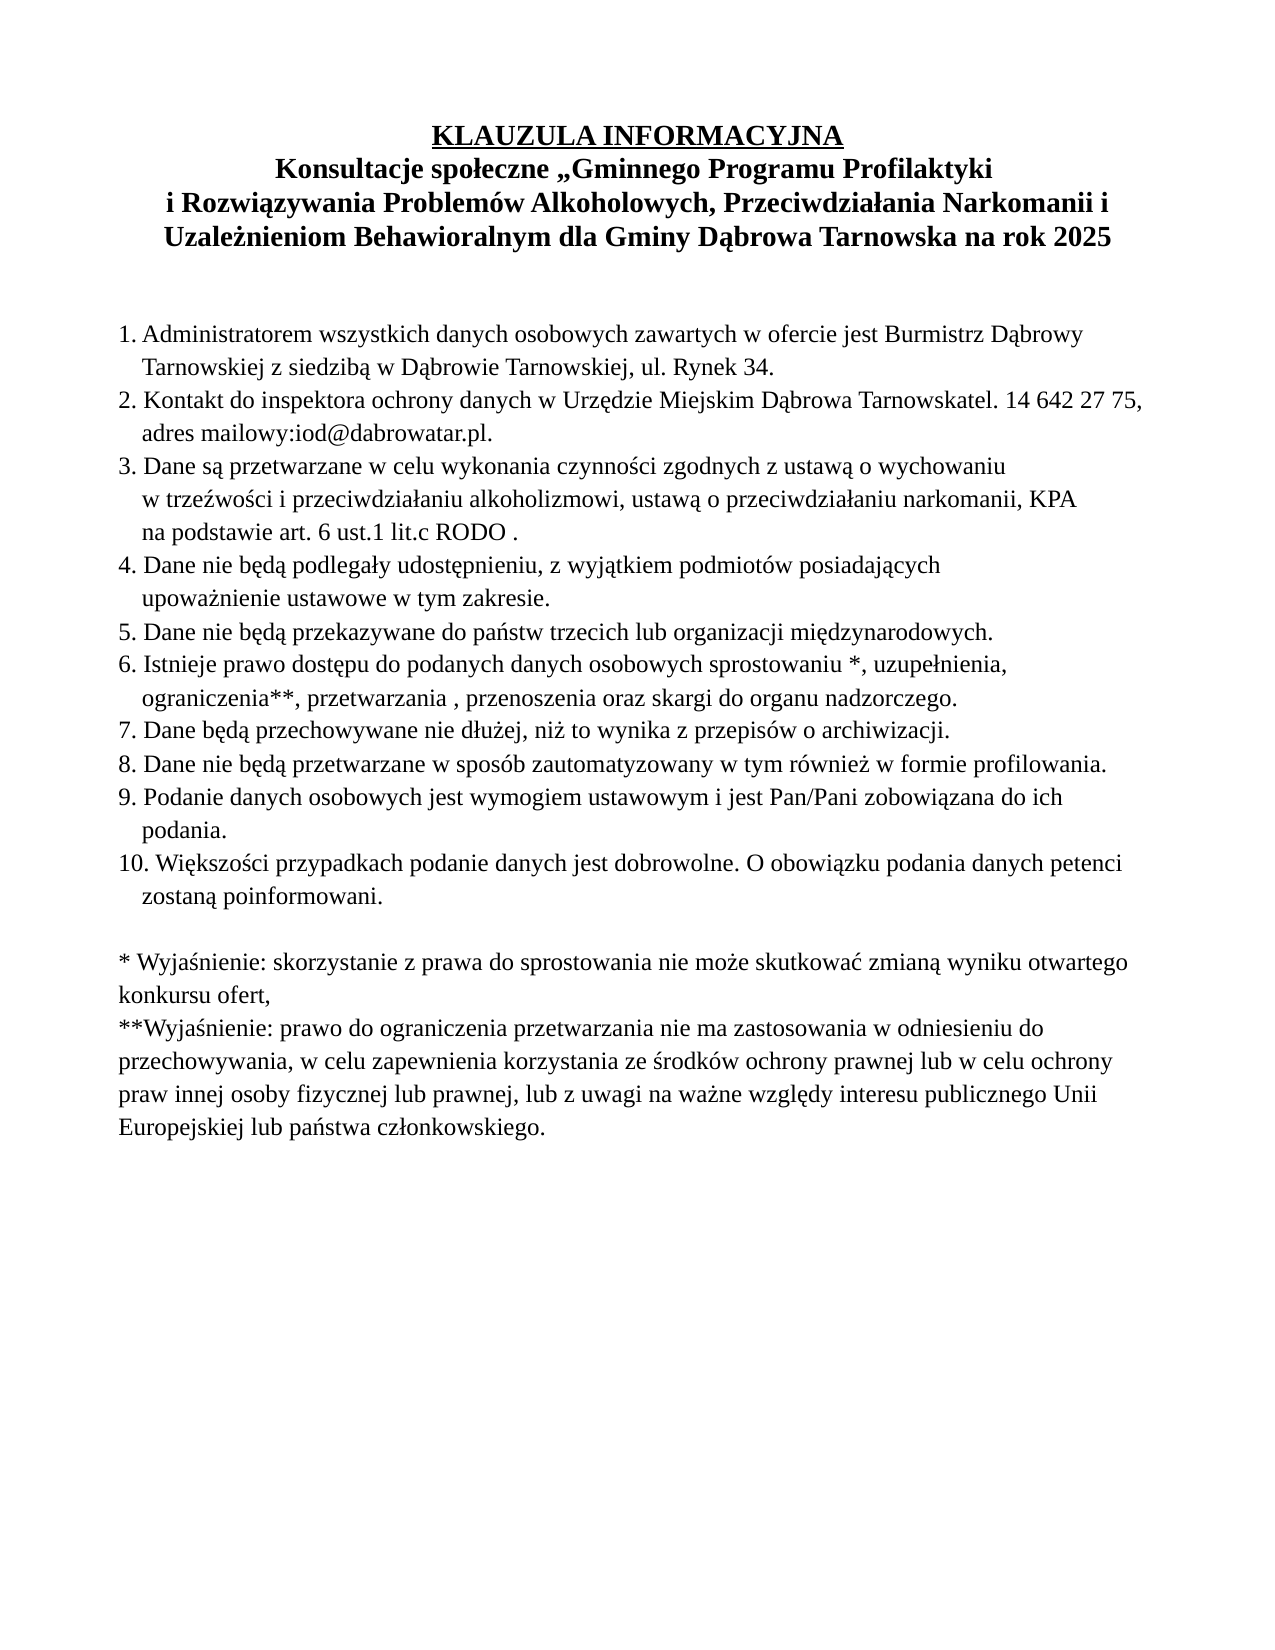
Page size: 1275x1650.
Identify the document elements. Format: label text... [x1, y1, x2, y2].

text KLAUZULA INFORMACYJNA [118, 118, 1157, 152]
text 8. Dane nie będą przetwarzane w sposób zautomatyzowany w tym również w formie profilowania. [118, 749, 1157, 777]
text 7. Dane będą przechowywane nie dłużej, niż to wynika z przepisów o archiwizacji. [118, 716, 1157, 744]
text upoważnienie ustawowe w tym zakresie. [118, 583, 1157, 612]
text przechowywania, w celu zapewnienia korzystania ze środków ochrony prawnej lub w celu ochrony praw innej osoby fizycznej lub prawnej, lub z uwagi na ważne względy interesu publicznego Unii Europejskiej lub państwa członkowskiego. [118, 1046, 1157, 1141]
text 4. Dane nie będą podlegały udostępnieniu, z wyjątkiem podmiotów posiadających [118, 551, 1157, 579]
text * Wyjaśnienie: skorzystanie z prawa do sprostowania nie może skutkować zmianą wyniku otwartego [118, 947, 1157, 976]
text Konsultacje społeczne „Gminnego Programu Profilaktyki i Rozwiązywania Problemów Alkoholowych, Przeciwdziałania Narkomanii i Uzależnieniom Behawioralnym dla Gminy Dąbrowa Tarnowska na rok 2025 [118, 152, 1157, 252]
text 1. Administratorem wszystkich danych osobowych zawartych w ofercie jest Burmistrz Dąbrowy [118, 319, 1157, 348]
text Tarnowskiej z siedzibą w Dąbrowie Tarnowskiej, ul. Rynek 34. [118, 352, 1157, 381]
text konkursu ofert, [118, 980, 1157, 1008]
text 5. Dane nie będą przekazywane do państw trzecich lub organizacji międzynarodowych. [118, 617, 1157, 645]
text na podstawie art. 6 ust.1 lit.c RODO . [118, 517, 1157, 546]
text w trzeźwości i przeciwdziałaniu alkoholizmowi, ustawą o przeciwdziałaniu narkomanii, KPA [118, 484, 1157, 513]
text ograniczenia**, przetwarzania , przenoszenia oraz skargi do organu nadzorczego. [118, 683, 1157, 711]
text 3. Dane są przetwarzane w celu wykonania czynności zgodnych z ustawą o wychowaniu [118, 451, 1157, 480]
text 10. Większości przypadkach podanie danych jest dobrowolne. O obowiązku podania danych petenci [118, 848, 1157, 876]
text 9. Podanie danych osobowych jest wymogiem ustawowym i jest Pan/Pani zobowiązana do ich podania. [118, 782, 1157, 843]
text 2. Kontakt do inspektora ochrony danych w Urzędzie Miejskim Dąbrowa Tarnowskatel. 14 642 27 75, adres mailowy:iod@dabrowatar.pl. [118, 385, 1157, 447]
text zostaną poinformowani. [118, 881, 1157, 909]
text **Wyjaśnienie: prawo do ograniczenia przetwarzania nie ma zastosowania w odniesieniu do [118, 1013, 1157, 1042]
text 6. Istnieje prawo dostępu do podanych danych osobowych sprostowaniu *, uzupełnienia, [118, 649, 1157, 678]
